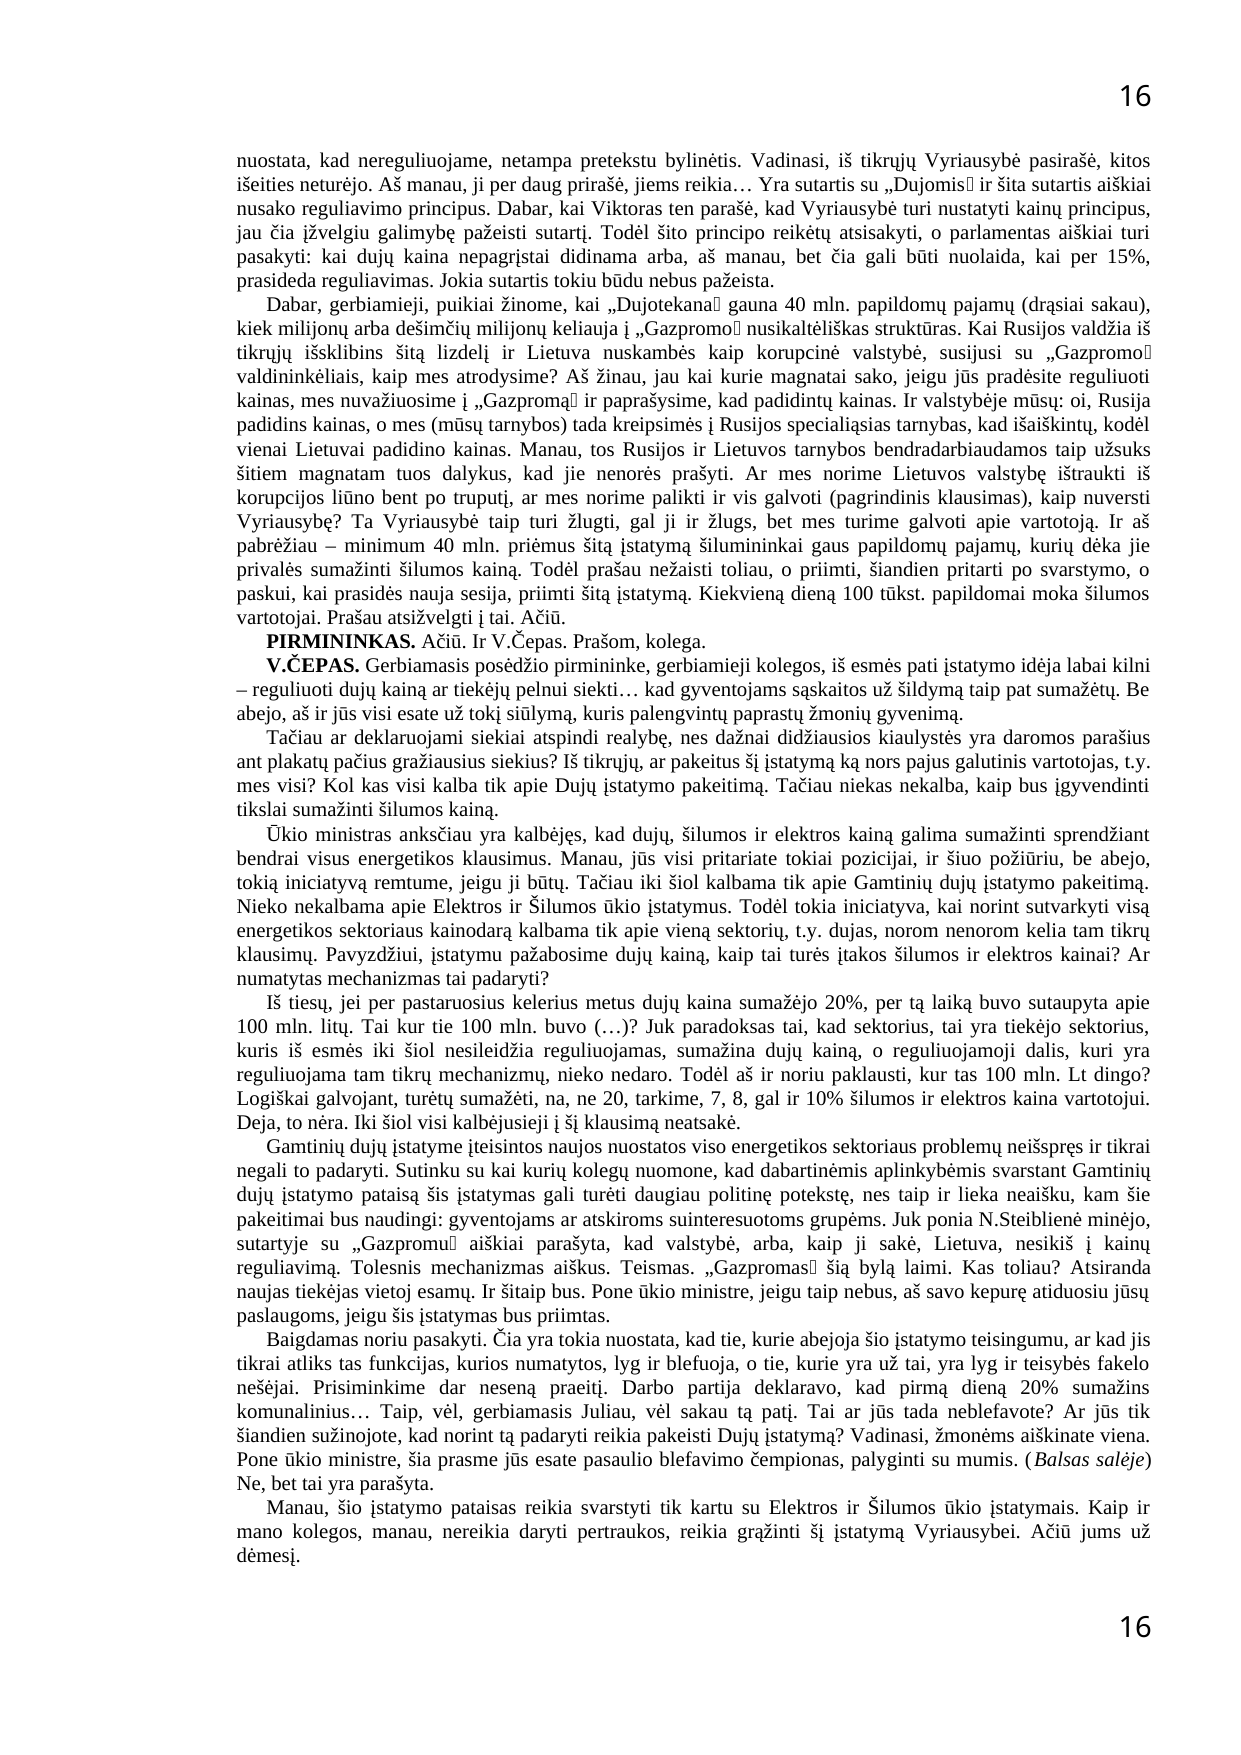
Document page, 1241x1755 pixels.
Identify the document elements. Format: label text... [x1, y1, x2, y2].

text nuostata, kad nereguliuojame, netampa pretekstu bylinėtis. Vadinasi, iš tikrųjų Vyriausybė pasirašė, kitos išeities neturėjo. Aš manau, ji per daug prirašė, jiems reikia… Yra sutartis su „Dujomis ir šita sutartis aiškiai nusako reguliavimo principus. Dabar, kai Viktoras ten parašė, kad Vyriausybė turi nustatyti kainų principus, jau čia įžvelgiu galimybę pažeisti sutartį. Todėl šito principo reikėtų atsisakyti, o parlamentas aiškiai turi pasakyti: kai dujų kaina nepagrįstai didinama arba, aš manau, bet čia gali būti nuolaida, kai per 15%, prasideda reguliavimas. Jokia sutartis tokiu būdu nebus pažeista. [236, 148, 1152, 292]
text Dabar, gerbiamieji, puikiai žinome, kai „Dujotekana gauna 40 mln. papildomų pajamų (drąsiai sakau), kiek milijonų arba dešimčių milijonų keliauja į „Gazpromo nusikaltėliškas struktūras. Kai Rusijos valdžia iš tikrųjų išsklibins šitą lizdelį ir Lietuva nuskambės kaip korupcinė valstybė, susijusi su „Gazpromo valdininkėliais, kaip mes atrodysime? Aš žinau, jau kai kurie magnatai sako, jeigu jūs pradėsite reguliuoti kainas, mes nuvažiuosime į „Gazpromą ir paprašysime, kad padidintų kainas. Ir valstybėje mūsų: oi, Rusija padidins kainas, o mes (mūsų tarnybos) tada kreipsimės į Rusijos specialiąsias tarnybas, kad išaiškintų, kodėl vienai Lietuvai padidino kainas. Manau, tos Rusijos ir Lietuvos tarnybos bendradarbiaudamos taip užsuks šitiem magnatam tuos dalykus, kad jie nenorės prašyti. Ar mes norime Lietuvos valstybę ištraukti iš korupcijos liūno bent po truputį, ar mes norime palikti ir vis galvoti (pagrindinis klausimas), kaip nuversti Vyriausybę? Ta Vyriausybė taip turi žlugti, gal ji ir žlugs, bet mes turime galvoti apie vartotoją. Ir aš pabrėžiau – minimum 40 mln. priėmus šitą įstatymą šilumininkai gaus papildomų pajamų, kurių dėka jie privalės sumažinti šilumos kainą. Todėl prašau nežaisti toliau, o priimti, šiandien pritarti po svarstymo, o paskui, kai prasidės nauja sesija, priimti šitą įstatymą. Kiekvieną dieną 100 tūkst. papildomai moka šilumos vartotojai. Prašau atsižvelgti į tai. Ačiū. [236, 292, 1152, 629]
text PIRMININKAS. Ačiū. Ir V.Čepas. Prašom, kolega. [236, 629, 1152, 653]
text Ūkio ministras anksčiau yra kalbėjęs, kad dujų, šilumos ir elektros kainą galima sumažinti sprendžiant bendrai visus energetikos klausimus. Manau, jūs visi pritariate tokiai pozicijai, ir šiuo požiūriu, be abejo, tokią iniciatyvą remtume, jeigu ji būtų. Tačiau iki šiol kalbama tik apie Gamtinių dujų įstatymo pakeitimą. Nieko nekalbama apie Elektros ir Šilumos ūkio įstatymus. Todėl tokia iniciatyva, kai norint sutvarkyti visą energetikos sektoriaus kainodarą kalbama tik apie vieną sektorių, t.y. dujas, norom nenorom kelia tam tikrų klausimų. Pavyzdžiui, įstatymu pažabosime dujų kainą, kaip tai turės įtakos šilumos ir elektros kainai? Ar numatytas mechanizmas tai padaryti? [236, 821, 1152, 990]
text Baigdamas noriu pasakyti. Čia yra tokia nuostata, kad tie, kurie abejoja šio įstatymo teisingumu, ar kad jis tikrai atliks tas funkcijas, kurios numatytos, lyg ir blefuoja, o tie, kurie yra už tai, yra lyg ir teisybės fakelo nešėjai. Prisiminkime dar neseną praeitį. Darbo partija deklaravo, kad pirmą dieną 20% sumažins komunalinius… Taip, vėl, gerbiamasis Juliau, vėl sakau tą patį. Tai ar jūs tada neblefavote? Ar jūs tik šiandien sužinojote, kad norint tą padaryti reikia pakeisti Dujų įstatymą? Vadinasi, žmonėms aiškinate viena. Pone ūkio ministre, šia prasme jūs esate pasaulio blefavimo čempionas, palyginti su mumis. (Balsas salėje) Ne, bet tai yra parašyta. [236, 1327, 1152, 1495]
text Iš tiesų, jei per pastaruosius kelerius metus dujų kaina sumažėjo 20%, per tą laiką buvo sutaupyta apie 100 mln. litų. Tai kur tie 100 mln. buvo (…)? Juk paradoksas tai, kad sektorius, tai yra tiekėjo sektorius, kuris iš esmės iki šiol nesileidžia reguliuojamas, sumažina dujų kainą, o reguliuojamoji dalis, kuri yra reguliuojama tam tikrų mechanizmų, nieko nedaro. Todėl aš ir noriu paklausti, kur tas 100 mln. Lt dingo? Logiškai galvojant, turėtų sumažėti, na, ne 20, tarkime, 7, 8, gal ir 10% šilumos ir elektros kaina vartotojui. Deja, to nėra. Iki šiol visi kalbėjusieji į šį klausimą neatsakė. [236, 990, 1152, 1134]
text Tačiau ar deklaruojami siekiai atspindi realybę, nes dažnai didžiausios kiaulystės yra daromos parašius ant plakatų pačius gražiausius siekius? Iš tikrųjų, ar pakeitus šį įstatymą ką nors pajus galutinis vartotojas, t.y. mes visi? Kol kas visi kalba tik apie Dujų įstatymo pakeitimą. Tačiau niekas nekalba, kaip bus įgyvendinti tikslai sumažinti šilumos kainą. [236, 725, 1152, 821]
text Gamtinių dujų įstatyme įteisintos naujos nuostatos viso energetikos sektoriaus problemų neišspręs ir tikrai negali to padaryti. Sutinku su kai kurių kolegų nuomone, kad dabartinėmis aplinkybėmis svarstant Gamtinių dujų įstatymo pataisą šis įstatymas gali turėti daugiau politinę potekstę, nes taip ir lieka neaišku, kam šie pakeitimai bus naudingi: gyventojams ar atskiroms suinteresuotoms grupėms. Juk ponia N.Steiblienė minėjo, sutartyje su „Gazpromu aiškiai parašyta, kad valstybė, arba, kaip ji sakė, Lietuva, nesikiš į kainų reguliavimą. Tolesnis mechanizmas aiškus. Teismas. „Gazpromas šią bylą laimi. Kas toliau? Atsiranda naujas tiekėjas vietoj esamų. Ir šitaip bus. Pone ūkio ministre, jeigu taip nebus, aš savo kepurę atiduosiu jūsų paslaugoms, jeigu šis įstatymas bus priimtas. [236, 1134, 1152, 1327]
text V.ČEPAS. Gerbiamasis posėdžio pirmininke, gerbiamieji kolegos, iš esmės pati įstatymo idėja labai kilni – reguliuoti dujų kainą ar tiekėjų pelnui siekti… kad gyventojams sąskaitos už šildymą taip pat sumažėtų. Be abejo, aš ir jūs visi esate už tokį siūlymą, kuris palengvintų paprastų žmonių gyvenimą. [236, 653, 1152, 725]
text Manau, šio įstatymo pataisas reikia svarstyti tik kartu su Elektros ir Šilumos ūkio įstatymais. Kaip ir mano kolegos, manau, nereikia daryti pertraukos, reikia grąžinti šį įstatymą Vyriausybei. Ačiū jums už dėmesį. [236, 1495, 1152, 1567]
